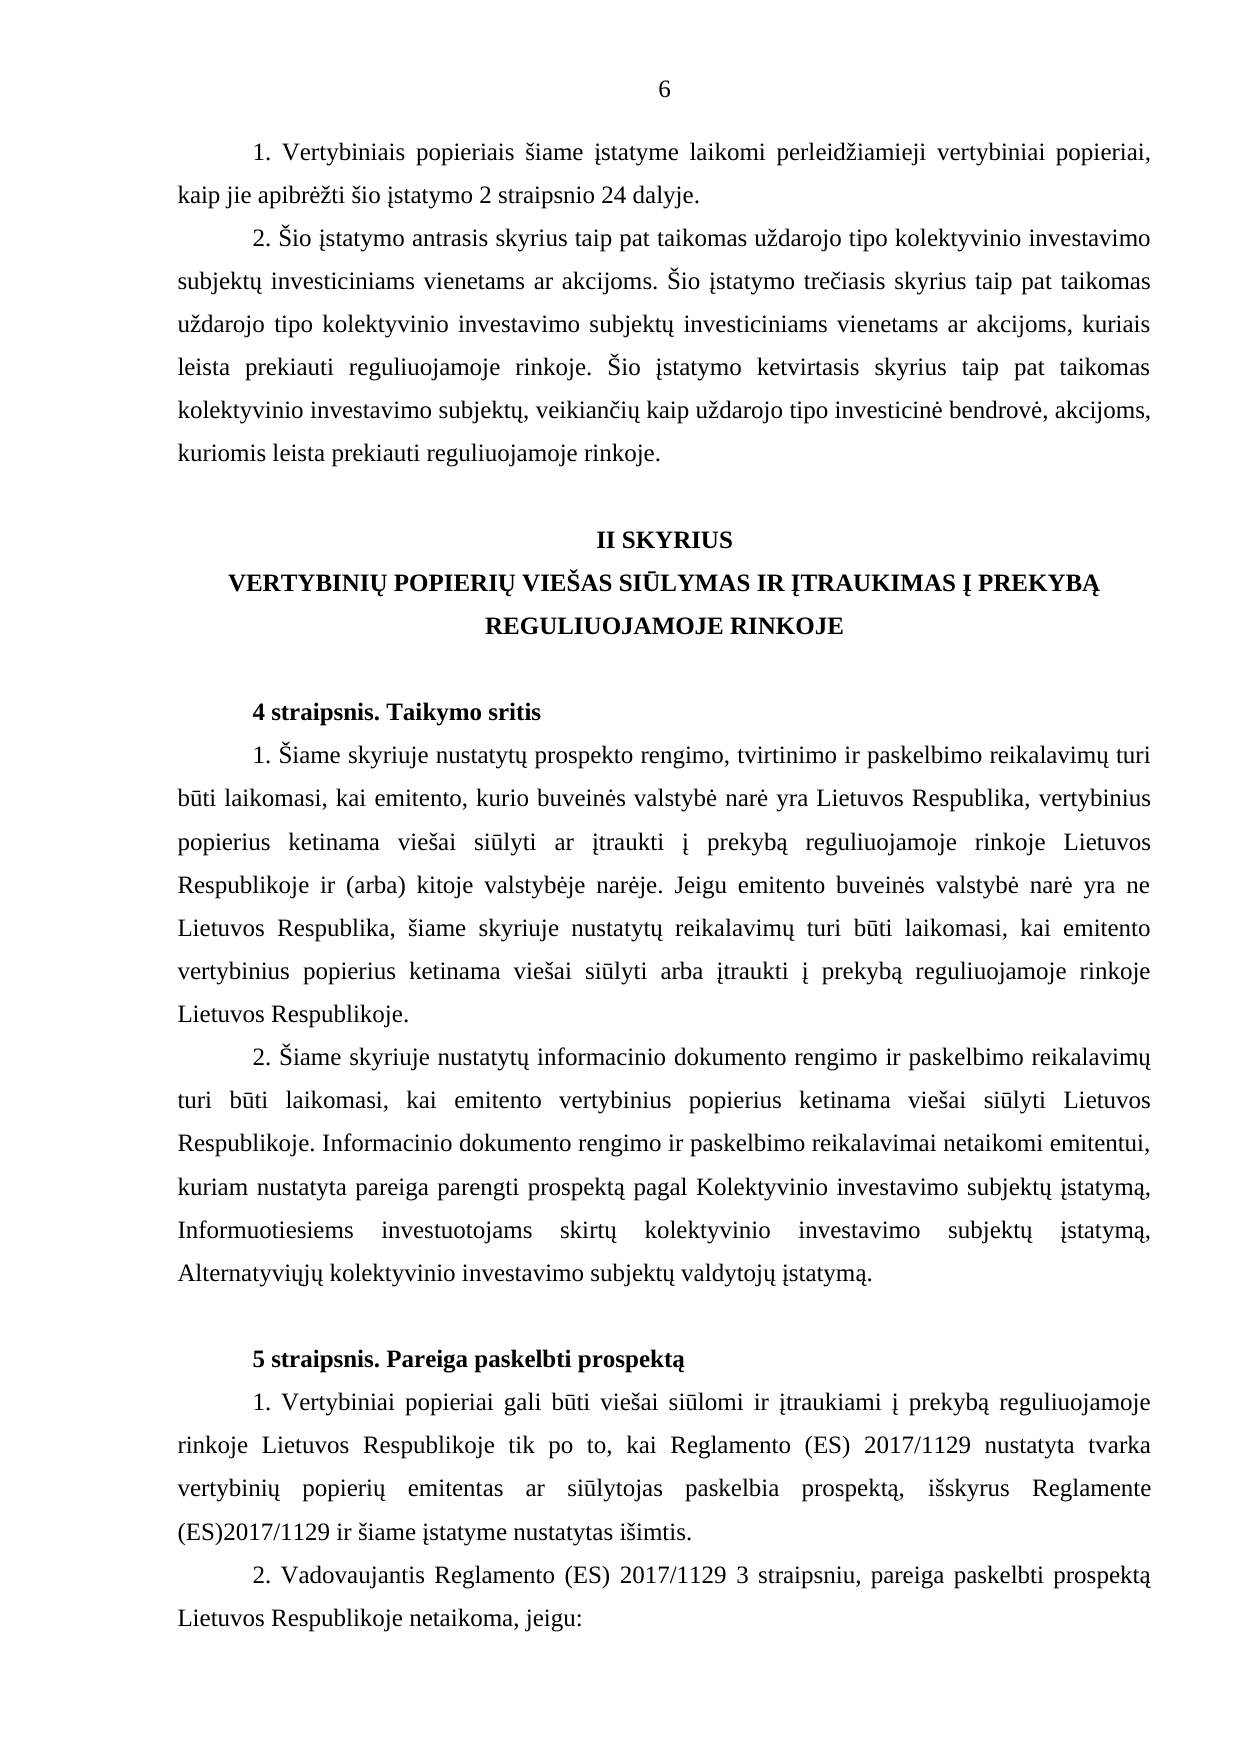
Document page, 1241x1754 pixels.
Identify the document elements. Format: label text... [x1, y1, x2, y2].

text 5 straipsnis. Pareiga paskelbti prospektą [177, 1344, 1152, 1373]
text 2. Vadovaujantis Reglamento (ES) 2017/1129 3 straipsniu, pareiga paskelbti prospektą Lietuvos Respublikoje netaikoma, jeigu: [177, 1560, 1152, 1632]
text 1. Vertybiniais popieriais šiame įstatyme laikomi perleidžiamieji vertybiniai popieriai, kaip jie apibrėžti šio įstatymo 2 straipsnio 24 dalyje. [177, 137, 1152, 208]
text 4 straipsnis. Taikymo sritis [177, 697, 1152, 726]
text 2. Šiame skyriuje nustatytų informacinio dokumento rengimo ir paskelbimo reikalavimų turi būti laikomasi, kai emitento vertybinius popierius ketinama viešai siūlyti Lietuvos Respublikoje. Informacinio dokumento rengimo ir paskelbimo reikalavimai netaikomi emitentui, kuriam nustatyta pareiga parengti prospektą pagal Kolektyvinio investavimo subjektų įstatymą, Informuotiesiems investuotojams skirtų kolektyvinio investavimo subjektų įstatymą, Alternatyviųjų kolektyvinio investavimo subjektų valdytojų įstatymą. [177, 1042, 1152, 1287]
text 2. Šio įstatymo antrasis skyrius taip pat taikomas uždarojo tipo kolektyvinio investavimo subjektų investiciniams vienetams ar akcijoms. Šio įstatymo trečiasis skyrius taip pat taikomas uždarojo tipo kolektyvinio investavimo subjektų investiciniams vienetams ar akcijoms, kuriais leista prekiauti reguliuojamoje rinkoje. Šio įstatymo ketvirtasis skyrius taip pat taikomas kolektyvinio investavimo subjektų, veikiančių kaip uždarojo tipo investicinė bendrovė, akcijoms, kuriomis leista prekiauti reguliuojamoje rinkoje. [177, 223, 1152, 467]
text VERTYBINIŲ POPIERIŲ VIEŠAS SIŪLYMAS IR ĮTRAUKIMAS Į PREKYBĄ REGULIUOJAMOJE RINKOJE [177, 568, 1152, 640]
text 1. Vertybiniai popieriai gali būti viešai siūlomi ir įtraukiami į prekybą reguliuojamoje rinkoje Lietuvos Respublikoje tik po to, kai Reglamento (ES) 2017/1129 nustatyta tvarka vertybinių popierių emitentas ar siūlytojas paskelbia prospektą, išskyrus Reglamente (ES)2017/1129 ir šiame įstatyme nustatytas išimtis. [177, 1387, 1152, 1545]
text II SKYRIUS [177, 525, 1152, 553]
text 1. Šiame skyriuje nustatytų prospekto rengimo, tvirtinimo ir paskelbimo reikalavimų turi būti laikomasi, kai emitento, kurio buveinės valstybė narė yra Lietuvos Respublika, vertybinius popierius ketinama viešai siūlyti ar įtraukti į prekybą reguliuojamoje rinkoje Lietuvos Respublikoje ir (arba) kitoje valstybėje narėje. Jeigu emitento buveinės valstybė narė yra ne Lietuvos Respublika, šiame skyriuje nustatytų reikalavimų turi būti laikomasi, kai emitento vertybinius popierius ketinama viešai siūlyti arba įtraukti į prekybą reguliuojamoje rinkoje Lietuvos Respublikoje. [177, 740, 1152, 1028]
